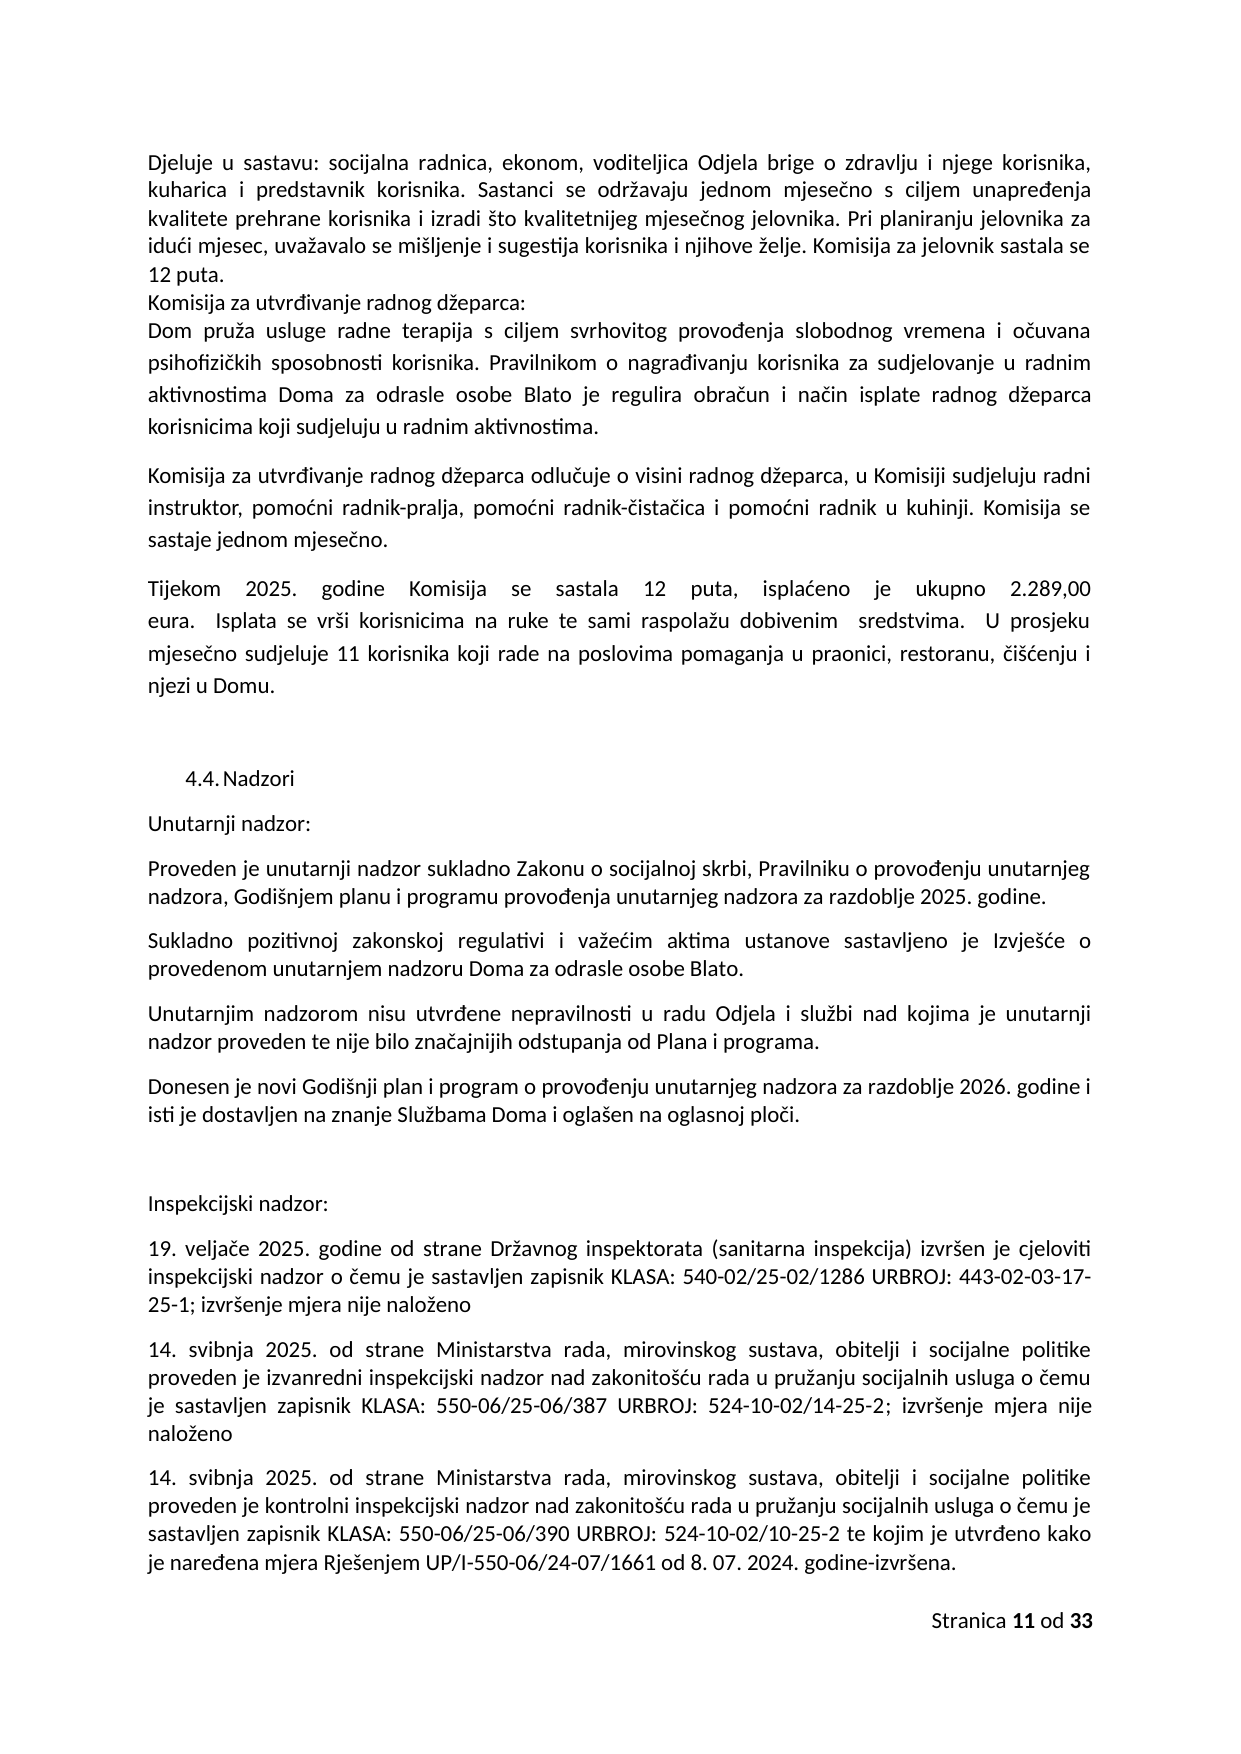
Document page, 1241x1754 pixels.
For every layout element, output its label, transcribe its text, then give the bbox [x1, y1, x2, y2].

text Inspekcijski nadzor: [148, 1189, 1093, 1217]
text 14. svibnja 2025. od strane Ministarstva rada, mirovinskog sustava, obitelji i socijalne politike proveden je izvanredni inspekcijski nadzor nad zakonitošću rada u pružanju socijalnih usluga o čemu je sastavljen zapisnik KLASA: 550-06/25-06/387 URBROJ: 524-10-02/14-25-2; izvršenje mjera nije naloženo [148, 1335, 1093, 1447]
text Sukladno pozitivnoj zakonskoj regulativi i važećim aktima ustanove sastavljeno je Izvješće o provedenom unutarnjem nadzoru Doma za odrasle osobe Blato. [148, 927, 1093, 983]
text Komisija za utvrđivanje radnog džeparca: [148, 288, 1093, 316]
text Djeluje u sastavu: socijalna radnica, ekonom, voditeljica Odjela brige o zdravlju i njege korisnika, kuharica i predstavnik korisnika. Sastanci se održavaju jednom mjesečno s ciljem unapređenja kvalitete prehrane korisnika i izradi što kvalitetnijeg mjesečnog jelovnika. Pri planiranju jelovnika za idući mjesec, uvažavalo se mišljenje i sugestija korisnika i njihove želje. Komisija za jelovnik sastala se 12 puta. [148, 148, 1093, 288]
text Proveden je unutarnji nadzor sukladno Zakonu o socijalnoj skrbi, Pravilniku o provođenju unutarnjeg nadzora, Godišnjem planu i programu provođenja unutarnjeg nadzora za razdoblje 2025. godine. [148, 854, 1093, 910]
text Unutarnjim nadzorom nisu utvrđene nepravilnosti u radu Odjela i službi nad kojima je unutarnji nadzor proveden te nije bilo značajnijih odstupanja od Plana i programa. [148, 999, 1093, 1055]
text Tijekom 2025. godine Komisija se sastala 12 puta, isplaćeno je ukupno 2.289,00 eura. Isplata se vrši korisnicima na ruke te sami raspolažu dobivenim sredstvima. U prosjeku mjesečno sudjeluje 11 korisnika koji rade na poslovima pomaganja u praonici, restoranu, čišćenju i njezi u Domu. [148, 574, 1093, 699]
text 14. svibnja 2025. od strane Ministarstva rada, mirovinskog sustava, obitelji i socijalne politike proveden je kontrolni inspekcijski nadzor nad zakonitošću rada u pružanju socijalnih usluga o čemu je sastavljen zapisnik KLASA: 550-06/25-06/390 URBROJ: 524-10-02/10-25-2 te kojim je utvrđeno kako je naređena mjera Rješenjem UP/I-550-06/24-07/1661 od 8. 07. 2024. godine-izvršena. [148, 1463, 1093, 1576]
list Nadzori [185, 764, 1093, 792]
text Komisija za utvrđivanje radnog džeparca odlučuje o visini radnog džeparca, u Komisiji sudjeluju radni instruktor, pomoćni radnik-pralja, pomoćni radnik-čistačica i pomoćni radnik u kuhinji. Komisija se sastaje jednom mjesečno. [148, 461, 1093, 553]
text 19. veljače 2025. godine od strane Državnog inspektorata (sanitarna inspekcija) izvršen je cjeloviti inspekcijski nadzor o čemu je sastavljen zapisnik KLASA: 540-02/25-02/1286 URBROJ: 443-02-03-17-25-1; izvršenje mjera nije naloženo [148, 1234, 1093, 1318]
text Dom pruža usluge radne terapija s ciljem svrhovitog provođenja slobodnog vremena i očuvana psihofizičkih sposobnosti korisnika. Pravilnikom o nagrađivanju korisnika za sudjelovanje u radnim aktivnostima Doma za odrasle osobe Blato je regulira obračun i način isplate radnog džeparca korisnicima koji sudjeluju u radnim aktivnostima. [148, 316, 1093, 440]
text Unutarnji nadzor: [148, 809, 1093, 837]
text Donesen je novi Godišnji plan i program o provođenju unutarnjeg nadzora za razdoblje 2026. godine i isti je dostavljen na znanje Službama Doma i oglašen na oglasnoj ploči. [148, 1072, 1093, 1128]
